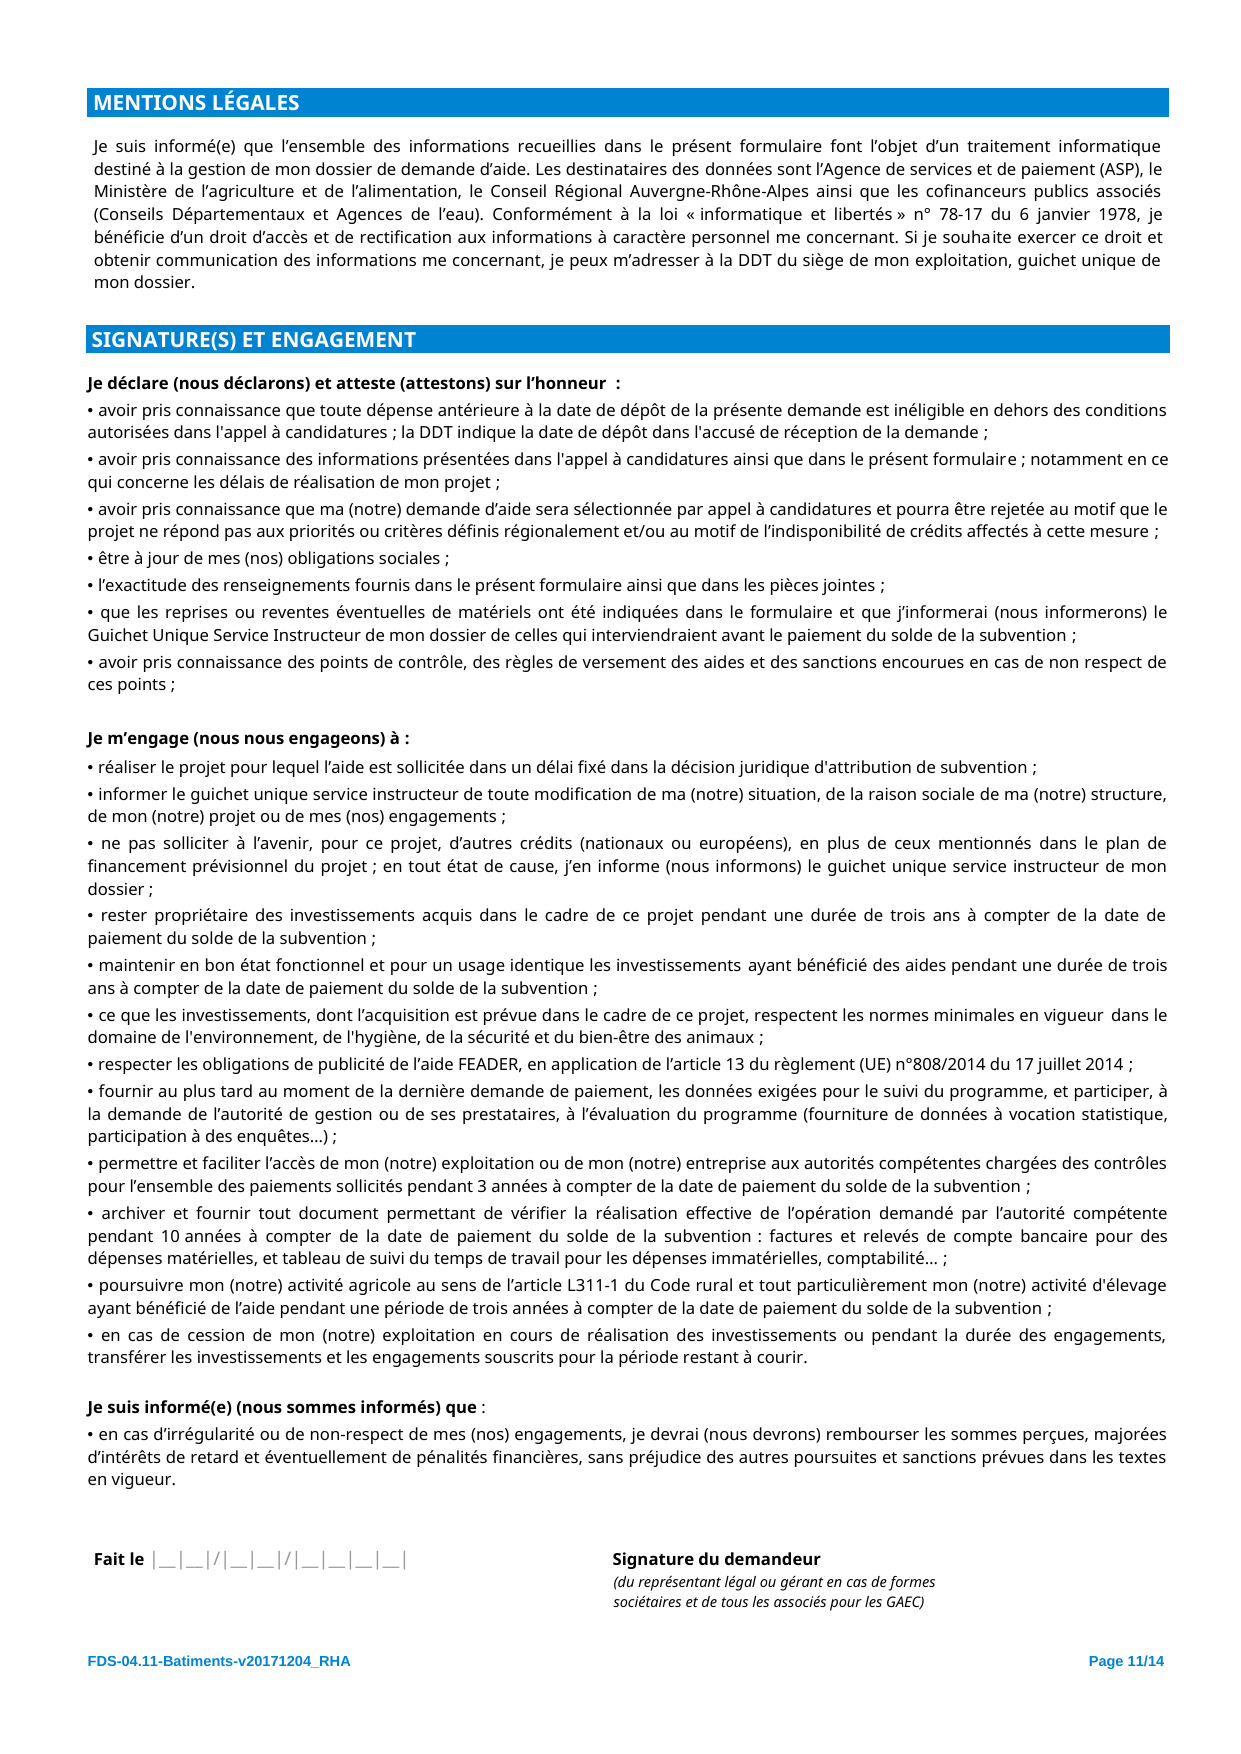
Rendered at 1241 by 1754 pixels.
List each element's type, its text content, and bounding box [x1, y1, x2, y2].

list  rester propriétaire des investissements acquis dans le cadre de ce projet pendant une durée de trois ans à compter de la date de paiement du solde de la subvention ; [87, 904, 1169, 949]
list  ce que les investissements, dont l’acquisition est prévue dans le cadre de ce projet, respectent les normes minimales en vigueur dans le domaine de l'environnement, de l'hygiène, de la sécurité et du bien-être des animaux ; [87, 1003, 1169, 1049]
list  maintenir en bon état fonctionnel et pour un usage identique les investissements ayant bénéficié des aides pendant une durée de trois ans à compter de la date de paiement du solde de la subvention ; [87, 954, 1169, 999]
text  archiver et fournir tout document permettant de vérifier la réalisation effective de l’opération demandé par l’autorité compétente pendant 10 années à compter de la date de paiement du solde de la subvention : factures et relevés de compte bancaire pour des dépenses matérielles, et tableau de suivi du temps de travail pour les dépenses immatérielles, comptabilité… ; [87, 1202, 1169, 1270]
text Je déclare (nous déclarons) et atteste (attestons) sur l’honneur : [87, 371, 1169, 394]
list  permettre et faciliter l’accès de mon (notre) exploitation ou de mon (notre) entreprise aux autorités compétentes chargées des contrôles pour l’ensemble des paiements sollicités pendant 3 années à compter de la date de paiement du solde de la subvention ; [87, 1152, 1169, 1197]
text SIGNATURE(S) ET ENGAGEMENT [86, 325, 1170, 353]
list  en cas d’irrégularité ou de non-respect de mes (nos) engagements, je devrai (nous devrons) rembourser les sommes perçues, majorées d’intérêts de retard et éventuellement de pénalités financières, sans préjudice des autres poursuites et sanctions prévues dans les textes en vigueur. [87, 1423, 1169, 1491]
text  avoir pris connaissance des points de contrôle, des règles de versement des aides et des sanctions encourues en cas de non respect de ces points ; [87, 650, 1169, 696]
text Je suis informé(e) (nous sommes informés) que : [87, 1396, 1169, 1418]
text  avoir pris connaissance des informations présentées dans l'appel à candidatures ainsi que dans le présent formulaire ; notamment en ce qui concerne les délais de réalisation de mon projet ; [87, 448, 1169, 493]
list  en cas de cession de mon (notre) exploitation en cours de réalisation des investissements ou pendant la durée des engagements, transférer les investissements et les engagements souscrits pour la période restant à courir. [87, 1323, 1169, 1369]
text MENTIONS LÉGALES [87, 88, 1169, 117]
text Je suis informé(e) que l’ensemble des informations recueillies dans le présent formulaire font l’objet d’un traitement informatique destiné à la gestion de mon dossier de demande d’aide. Les destinataires des données sont l’Agence de services et de paiement (ASP), le Ministère de l’agriculture et de l’alimentation, le Conseil Régional Auvergne-Rhône-Alpes ainsi que les cofinanceurs publics associés (Conseils Départementaux et Agences de l’eau). Conformément à la loi « informatique et libertés » n° 78-17 du 6 janvier 1978, je bénéficie d’un droit d’accès et de rectification aux informations à caractère personnel me concernant. Si je souhaite exercer ce droit et obtenir communication des informations me concernant, je peux m’adresser à la DDT du siège de mon exploitation, guichet unique de mon dossier. [93, 135, 1163, 294]
list  fournir au plus tard au moment de la dernière demande de paiement, les données exigées pour le suivi du programme, et participer, à la demande de l’autorité de gestion ou de ses prestataires, à l’évaluation du programme (fourniture de données à vocation statistique, participation à des enquêtes…) ; [87, 1080, 1169, 1148]
text  l’exactitude des renseignements fournis dans le présent formulaire ainsi que dans les pièces jointes ; [87, 574, 1169, 596]
text  réaliser le projet pour lequel l’aide est sollicitée dans un délai fixé dans la décision juridique d'attribution de subvention ; [87, 755, 1169, 778]
list  respecter les obligations de publicité de l’aide FEADER, en application de l’article 13 du règlement (UE) n°808/2014 du 17 juillet 2014 ; [87, 1053, 1169, 1076]
list  poursuivre mon (notre) activité agricole au sens de l’article L311-1 du Code rural et tout particulièrement mon (notre) activité d'élevage ayant bénéficié de l’aide pendant une période de trois années à compter de la date de paiement du solde de la subvention ; [87, 1274, 1169, 1319]
text  avoir pris connaissance que toute dépense antérieure à la date de dépôt de la présente demande est inéligible en dehors des conditions autorisées dans l'appel à candidatures ; la DDT indique la date de dépôt dans l'accusé de réception de la demande ; [87, 398, 1169, 443]
text Je m’engage (nous nous engageons) à : [87, 727, 1169, 749]
text  que les reprises ou reventes éventuelles de matériels ont été indiquées dans le formulaire et que j’informerai (nous informerons) le Guichet Unique Service Instructeur de mon dossier de celles qui interviendraient avant le paiement du solde de la subvention ; [87, 601, 1169, 646]
list  ne pas solliciter à l’avenir, pour ce projet, d’autres crédits (nationaux ou européens), en plus de ceux mentionnés dans le plan de financement prévisionnel du projet ; en tout état de cause, j’en informe (nous informons) le guichet unique service instructeur de mon dossier ; [87, 832, 1169, 900]
text  avoir pris connaissance que ma (notre) demande d’aide sera sélectionnée par appel à candidatures et pourra être rejetée au motif que le projet ne répond pas aux priorités ou critères définis régionalement et/ou au motif de l’indisponibilité de crédits affectés à cette mesure ; [87, 497, 1169, 543]
list  informer le guichet unique service instructeur de toute modification de ma (notre) situation, de la raison sociale de ma (notre) structure, de mon (notre) projet ou de mes (nos) engagements ; [87, 782, 1169, 828]
text Fait le |__|__|/|__|__|/|__|__|__|__| Signature du demandeur [93, 1545, 1163, 1571]
text  être à jour de mes (nos) obligations sociales ; [87, 547, 1169, 569]
